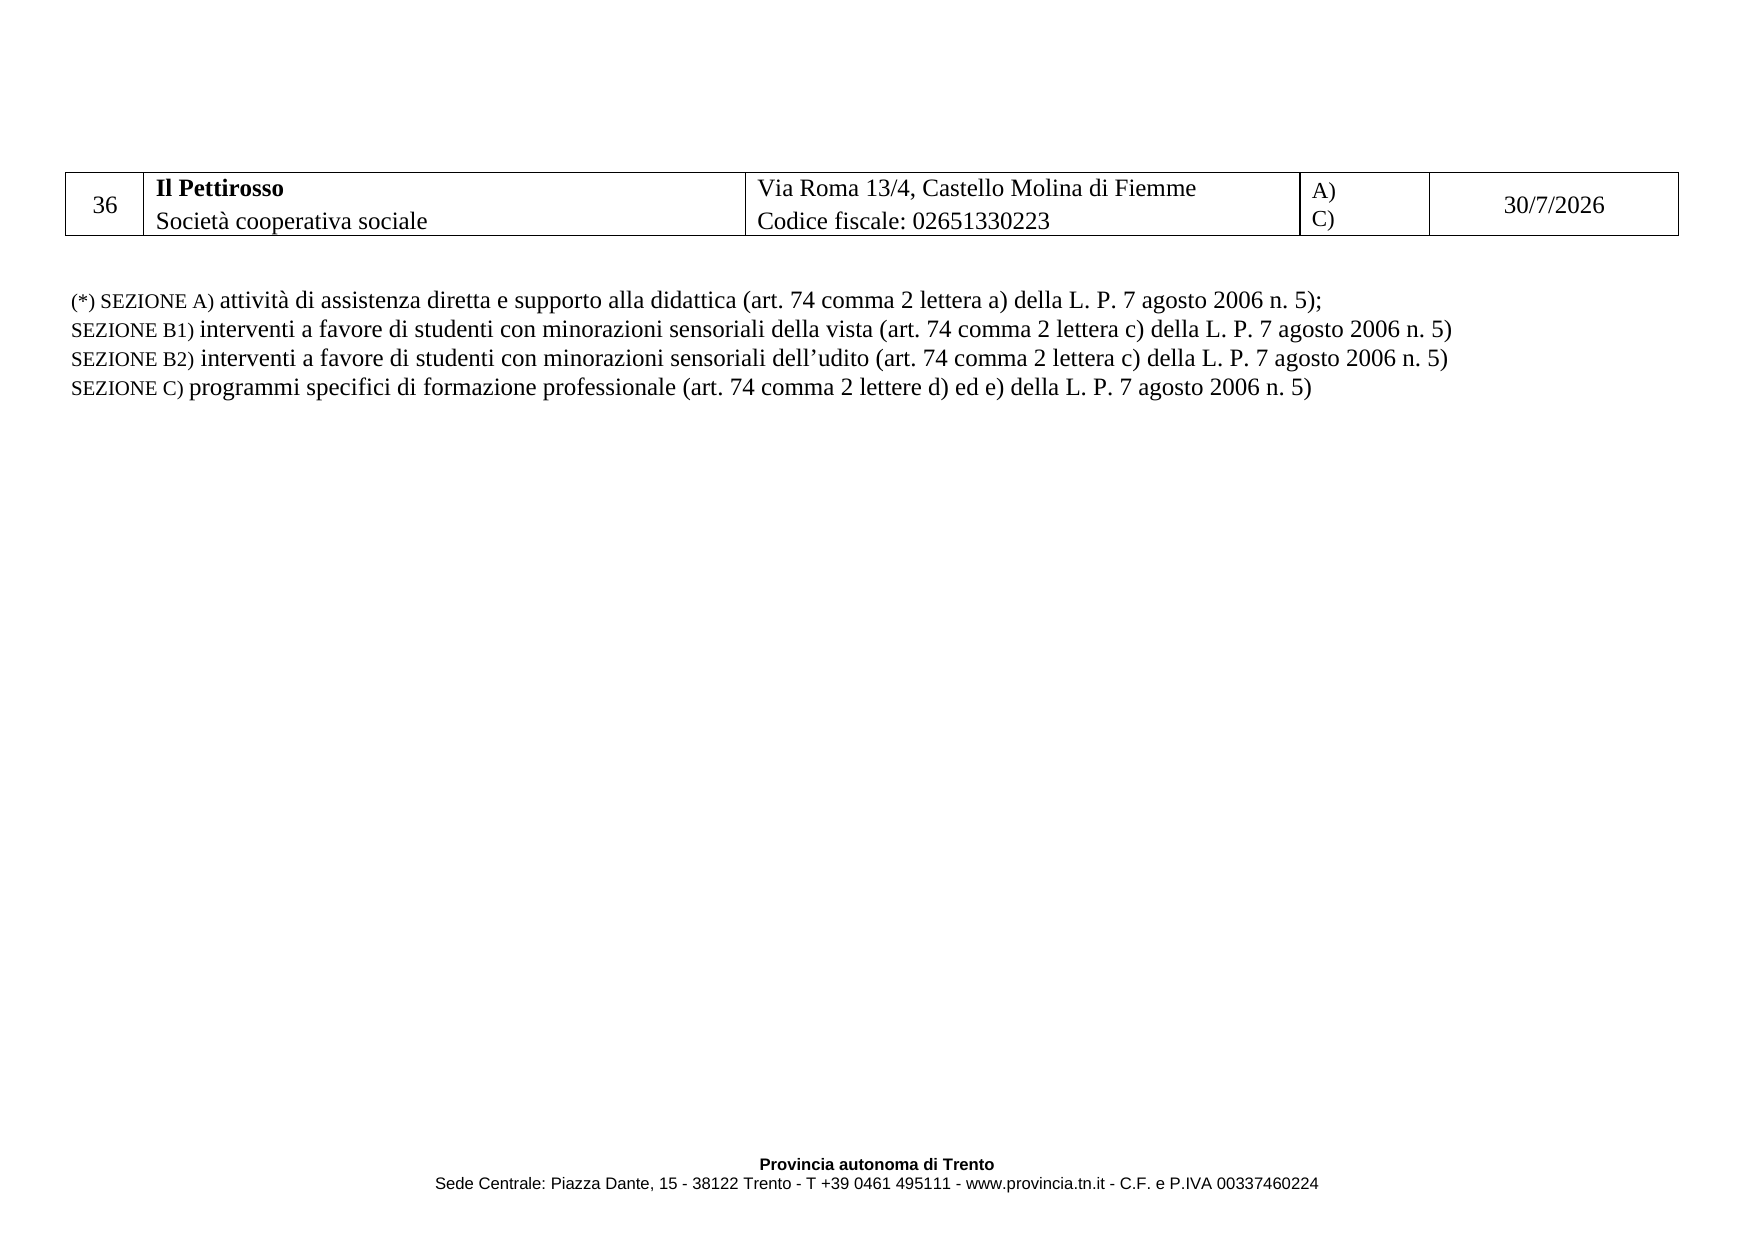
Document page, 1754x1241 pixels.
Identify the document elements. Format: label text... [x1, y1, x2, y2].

text SEZIONE B1) interventi a favore di studenti con minorazioni sensoriali della vista (art. 74 comma 2 lettera c) della L. P. 7 agosto 2006 n. 5) [71, 314, 1683, 343]
text (*) SEZIONE A) attività di assistenza diretta e supporto alla didattica (art. 74 comma 2 lettera a) della L. P. 7 agosto 2006 n. 5); [71, 286, 1683, 314]
table_cell Via Roma 13/4, Castello Molina di Fiemme Codice fiscale: 02651330223 [746, 173, 1299, 235]
text SEZIONE B2) interventi a favore di studenti con minorazioni sensoriali dell’udito (art. 74 comma 2 lettera c) della L. P. 7 agosto 2006 n. 5) [71, 343, 1683, 372]
table_cell 36 [66, 173, 143, 235]
table_cell 30/7/2026 [1430, 173, 1678, 235]
text SEZIONE C) programmi specifici di formazione professionale (art. 74 comma 2 lettere d) ed e) della L. P. 7 agosto 2006 n. 5) [71, 372, 1683, 401]
table_cell Il Pettirosso Società cooperativa sociale [144, 173, 745, 235]
table_cell A) C) [1301, 173, 1429, 235]
